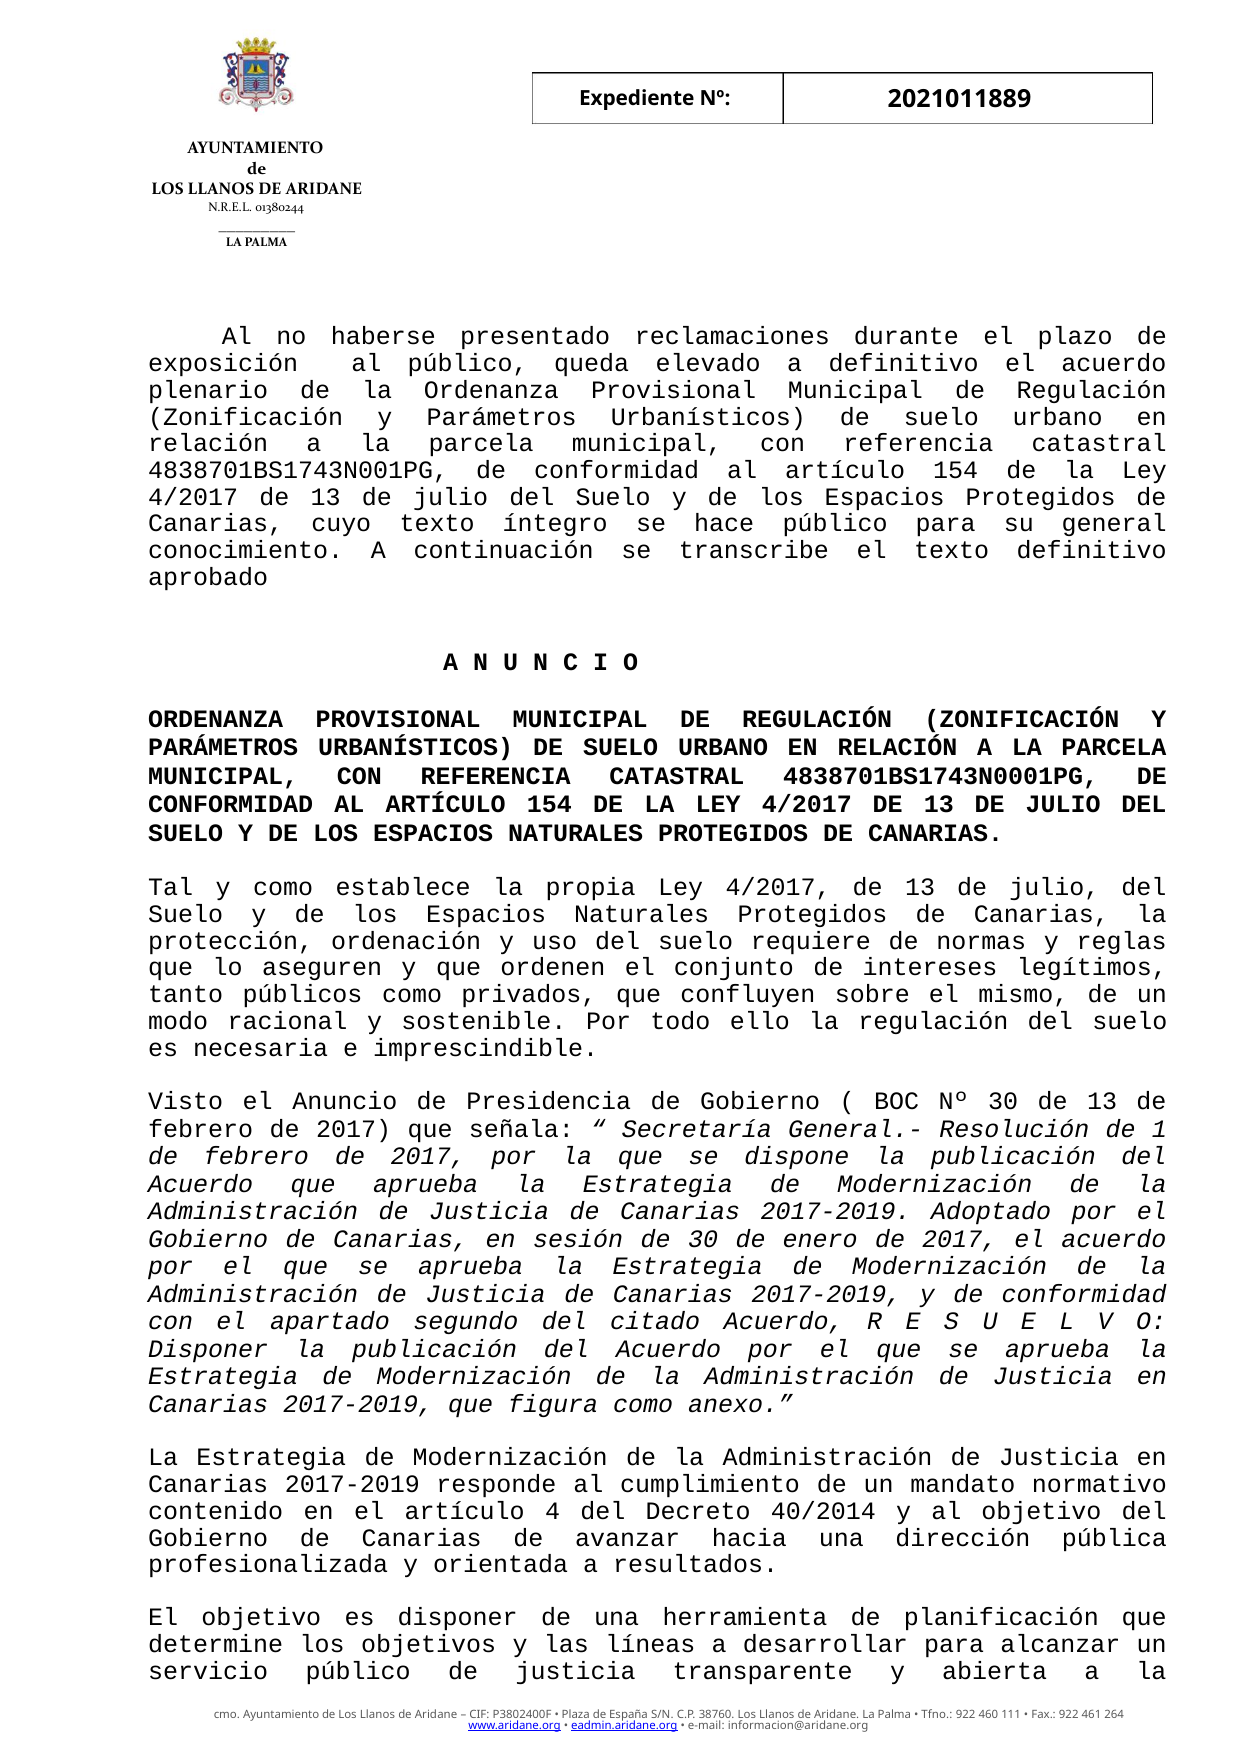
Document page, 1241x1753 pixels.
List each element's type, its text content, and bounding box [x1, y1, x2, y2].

text Canarias, cuyo texto íntegro se hace público para su general [148, 509, 1191, 537]
text ORDENANZA PROVISIONAL MUNICIPAL DE REGULACIÓN (ZONIFICACIÓN Y [148, 704, 1192, 733]
text conocimiento. A continuación se transcribe el texto definitivo [148, 537, 1191, 564]
text LOS LLANOS DE ARIDANE [151, 178, 387, 199]
text /2017 de 13 de julio del Suelo y de los Espacios Protegidos de [188, 484, 1191, 509]
text La Estrategia de Modernización de la Administración de Justicia en [148, 1443, 1192, 1471]
text SUELO Y DE LOS ESPACIOS NATURALES PROTEGIDOS DE CANARIAS. [148, 818, 1192, 847]
text AYUNTAMIENTO [187, 137, 387, 158]
text servicio público de justicia transparente y abierta a la [148, 1658, 1191, 1685]
text 838701BS1743N001PG, de conformidad al artículo 154 de la Ley [163, 456, 1191, 484]
text plenario de la Ordenanza Provisional Municipal de Regulación [148, 377, 1191, 404]
text Al no haberse presentado reclamaciones durante el plazo de [222, 322, 1191, 350]
text que lo aseguren y que ordenen el conjunto de intereses legítimos, [148, 954, 1192, 981]
text determine los objetivos y las líneas a desarrollar para alcanzar un [148, 1632, 1191, 1658]
text Expediente Nº: [579, 86, 761, 111]
text exposición al público, queda elevado a definitivo el acuerdo [148, 350, 1191, 377]
text Gobierno de Canarias de avanzar hacia una dirección pública [148, 1524, 1192, 1551]
text profesionalizada y orientada a resultados. [148, 1551, 1192, 1578]
text Acuerdo que aprueba la Estrategia de Modernización de la [148, 1170, 1192, 1197]
text aprobado [148, 564, 1191, 591]
text de febrero de 2017, por la que se dispone la publicación del [148, 1142, 1192, 1170]
text Tal y como establece la propia Ley 4/2017, de 13 de julio, del [148, 873, 1192, 901]
text Administración de Justicia de Canarias 2017-2019. Adoptado por el [148, 1197, 1192, 1225]
text con el apartado segundo del citado Acuerdo, R E S U E L V O: [148, 1308, 1192, 1335]
text Estrategia de Modernización de la Administración de Justicia en [148, 1363, 1192, 1390]
text LA PALMA [226, 235, 306, 250]
text Suelo y de los Espacios Naturales Protegidos de Canarias, la [148, 901, 1192, 928]
text relación a la parcela municipal, con referencia catastral [148, 430, 1191, 456]
text Gobierno de Canarias, en sesión de 30 de enero de 2017, el acuerdo [148, 1225, 1192, 1252]
text www.aridane.org • eadmin.aridane.org • e-mail: informacion@aridane.org [468, 1718, 871, 1732]
text febrero de 2017) que señala: “ Secretaría General.- Resolución de 1 [148, 1115, 1192, 1142]
text 4 [148, 456, 163, 482]
text Disponer la publicación del Acuerdo por el que se aprueba la [148, 1335, 1192, 1363]
text ________ [227, 214, 320, 234]
text modo racional y sostenible. Por todo ello la regulación del suelo [148, 1008, 1192, 1035]
text N.R.E.L. 01380244 [208, 199, 324, 214]
text Administración de Justicia de Canarias 2017-2019, y de conformidad [148, 1280, 1192, 1308]
text Visto el Anuncio de Presidencia de Gobierno ( BOC Nº 30 de 13 de [148, 1087, 1192, 1115]
text MUNICIPAL, CON REFERENCIA CATASTRAL 4838701BS1743N0001PG, DE [148, 761, 1192, 790]
text tanto públicos como privados, que confluyen sobre el mismo, de un [148, 981, 1192, 1008]
text Canarias 2017-2019, que figura como anexo.” [148, 1390, 1192, 1418]
text _ [218, 214, 227, 234]
text 2021011889 [887, 83, 1072, 113]
text por el que se aprueba la Estrategia de Modernización de la [148, 1252, 1192, 1280]
text CONFORMIDAD AL ARTÍCULO 154 DE LA LEY 4/2017 DE 13 DE JULIO DEL [148, 790, 1192, 818]
text A N U N C I O [443, 647, 663, 676]
picture [0, 0, 1241, 1753]
text es necesaria e imprescindible. [148, 1035, 1192, 1062]
text Canarias 2017-2019 responde al cumplimiento de un mandato normativo [148, 1471, 1192, 1498]
text de [247, 158, 387, 178]
text PARÁMETROS URBANÍSTICOS) DE SUELO URBANO EN RELACIÓN A LA PARCELA [148, 733, 1192, 761]
text 4 [148, 482, 188, 509]
text El objetivo es disponer de una herramienta de planificación que [148, 1603, 1191, 1632]
text contenido en el artículo 4 del Decreto 40/2014 y al objetivo del [148, 1498, 1192, 1524]
text cmo. Ayuntamiento de Los Llanos de Aridane – CIF: P3802400F • Plaza de España S/N. C.P. 38760. Los Llanos de Aridane. La Palma • Tfno.: 922 460 111 • Fax.: 922 461 264 [213, 1708, 1126, 1721]
text protección, ordenación y uso del suelo requiere de normas y reglas [148, 928, 1192, 954]
text (Zonificación y Parámetros Urbanísticos) de suelo urbano en [148, 404, 1191, 430]
